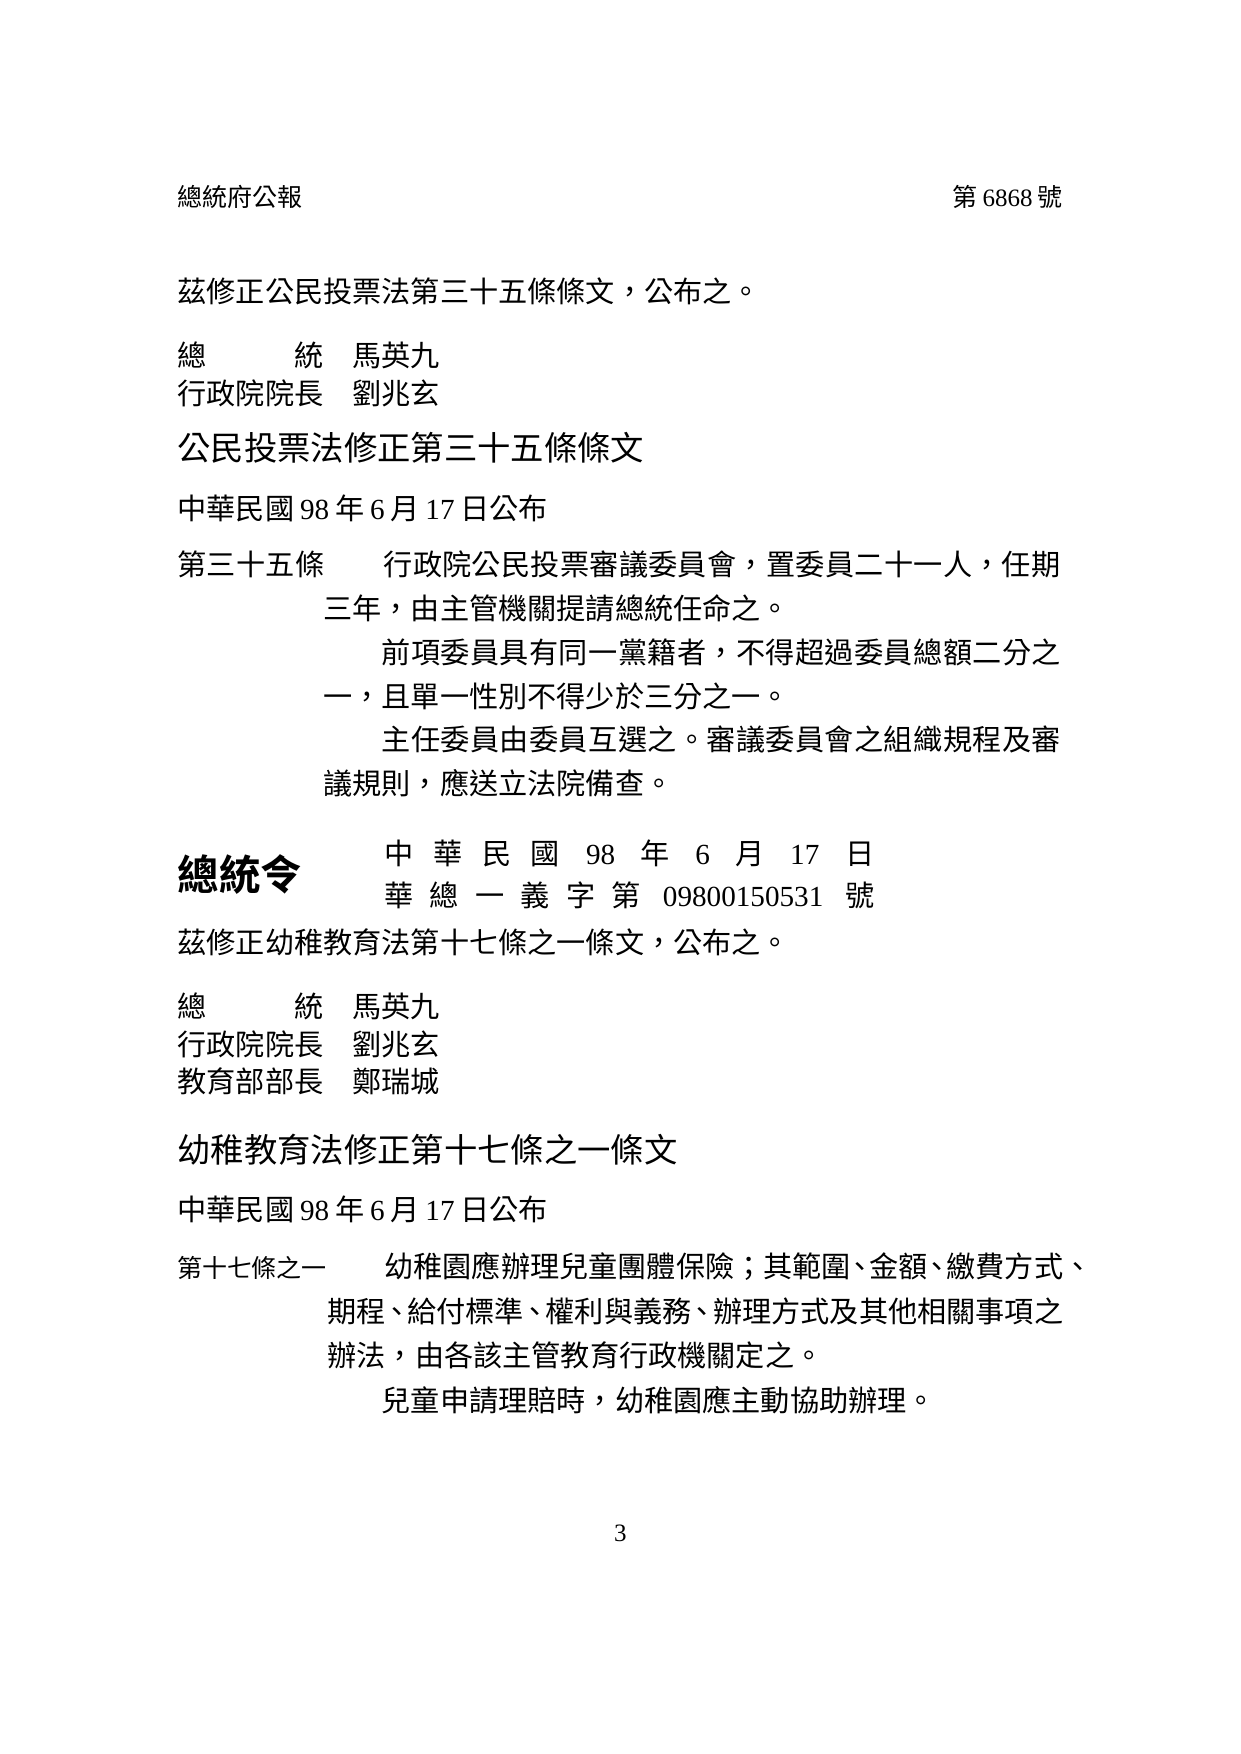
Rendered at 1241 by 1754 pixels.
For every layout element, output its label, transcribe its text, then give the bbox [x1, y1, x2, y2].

text 公民投票法修正第三十五條條文 [177, 424, 1063, 470]
table_header 總統令 [174, 828, 381, 917]
text 幼稚教育法修正第十七條之一條文 [177, 1125, 1063, 1171]
text 教育部部長 鄭瑞城 [177, 1063, 1063, 1100]
text 第三十五條 行政院公民投票審議委員會，置委員二十一人，任期三年，由主管機關提請總統任命之。 [177, 541, 1063, 628]
text 行政院院長 劉兆玄 [177, 374, 1063, 412]
text 茲修正公民投票法第三十五條條文，公布之。 [177, 266, 1063, 312]
text 茲修正幼稚教育法第十七條之一條文，公布之。 [177, 917, 1063, 963]
text 中華民國98年6月17日公布 [177, 482, 1063, 528]
text 總 統 馬英九 [177, 988, 1063, 1025]
text 第十七條之一 幼稚園應辦理兒童團體保險；其範圍、金額、繳費方式、期程、給付標準、權利與義務、辦理方式及其他相關事項之辦法，由各該主管教育行政機關定之。 [177, 1242, 1063, 1376]
text 行政院院長 劉兆玄 [177, 1025, 1063, 1063]
text 總 統 馬英九 [177, 337, 1063, 374]
table_header 中華民國98年6月17日 華總一義字第09800150531號 [381, 828, 877, 917]
text 前項委員具有同一黨籍者，不得超過委員總額二分之一，且單一性別不得少於三分之一。 [323, 628, 1063, 716]
text 主任委員由委員互選之。審議委員會之組織規程及審議規則，應送立法院備查。 [323, 716, 1063, 803]
text 兒童申請理賠時，幼稚園應主動協助辦理。 [323, 1376, 1063, 1420]
text 中華民國98年6月17日公布 [177, 1184, 1063, 1229]
